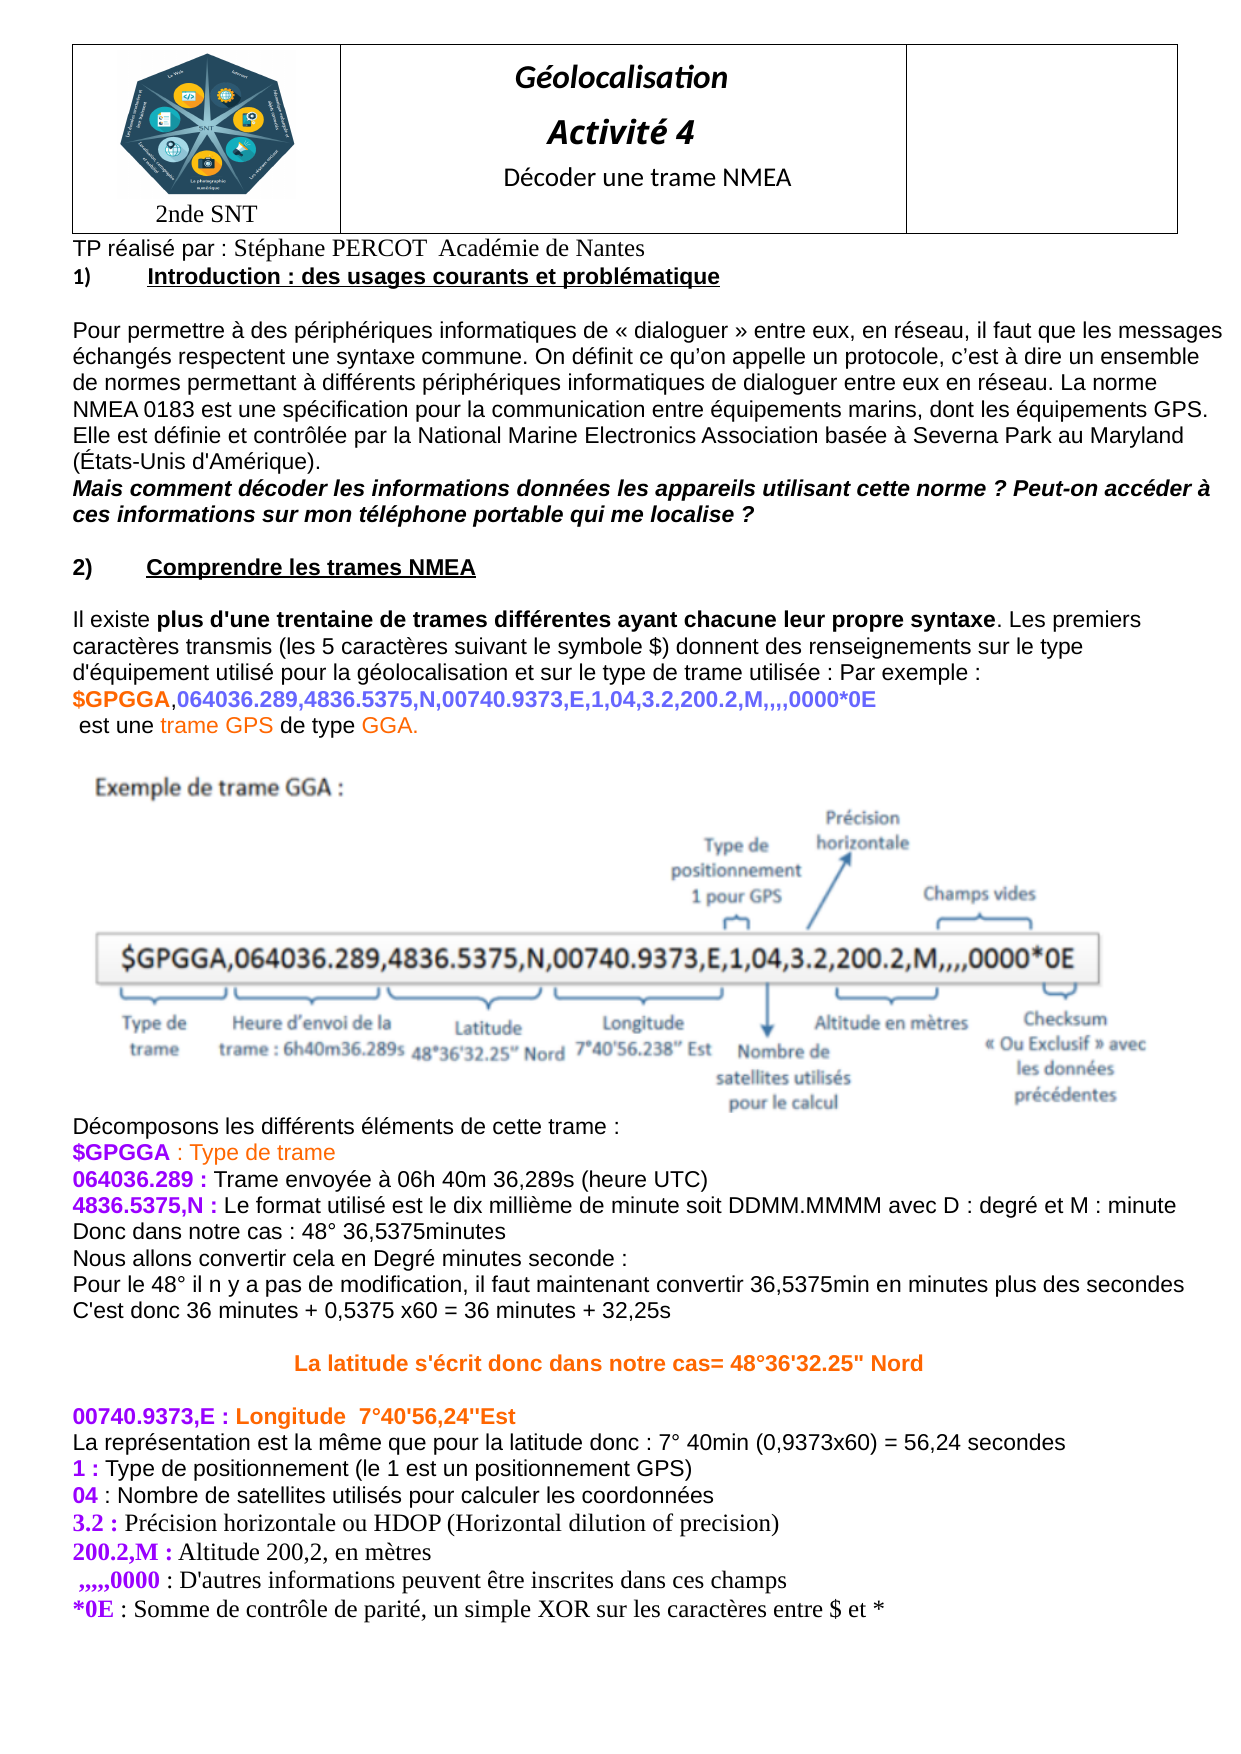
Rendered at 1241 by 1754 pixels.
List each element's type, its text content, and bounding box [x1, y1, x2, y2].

table_header Géolocalisation Activité 4 Décoder une trame NMEA [341, 45, 906, 233]
text Mais comment décoder les informations données les appareils utilisant cette norme ? Peut-on accéder à ces informations sur mon téléphone portable qui me localise ? [72, 475, 1225, 527]
text 3.2 : Précision horizontale ou HDOP (Horizontal dilution of precision) [72, 1508, 1225, 1537]
text est une trame GPS de type GGA. [72, 712, 1225, 738]
picture [116, 50, 296, 199]
text Nous allons convertir cela en Degré minutes seconde : [72, 1244, 1225, 1271]
text 04 : Nombre de satellites utilisés pour calculer les coordonnées [72, 1482, 1225, 1508]
table_header 2nde SNT [73, 45, 340, 233]
text Décomposons les différents éléments de cette trame : [72, 764, 1225, 1139]
text C'est donc 36 minutes + 0,5375 x60 = 36 minutes + 32,25s [72, 1297, 1225, 1324]
text Pour le 48° il n y a pas de modification, il faut maintenant convertir 36,5375min en minutes plus des secondes [72, 1271, 1225, 1297]
text $GPGGA : Type de trame [72, 1139, 1225, 1166]
text La représentation est la même que pour la latitude donc : 7° 40min (0,9373x60) = 56,24 secondes [72, 1429, 1225, 1455]
text *0E : Somme de contrôle de parité, un simple XOR sur les caractères entre $ et * [72, 1594, 1225, 1623]
list 2) Comprendre les trames NMEA [72, 554, 1225, 580]
text Il existe plus d'une trentaine de trames différentes ayant chacune leur propre syntaxe. Les premiers caractères transmis (les 5 caractères suivant le symbole $) donnent des renseignements sur le type d'équipement utilisé pour la géolocalisation et sur le type de trame utilisée : Par exemple : $GPGGA,064036.289,4836.5375,N,00740.9373,E,1,04,3.2,200.2,M,,,,0000*0E [72, 606, 1225, 712]
text TP réalisé par : Stéphane PERCOT Académie de Nantes [72, 233, 1225, 262]
text ,,,,,0000 : D'autres informations peuvent être inscrites dans ces champs [72, 1566, 1225, 1594]
text 00740.9373,E : Longitude 7°40'56,24''Est [72, 1403, 1225, 1429]
text 064036.289 : Trame envoyée à 06h 40m 36,289s (heure UTC) [72, 1166, 1225, 1192]
text 200.2,M : Altitude 200,2, en mètres [72, 1537, 1225, 1566]
table_header [907, 45, 1177, 233]
list Introduction : des usages courants et problématique [72, 262, 1225, 290]
text La latitude s'écrit donc dans notre cas= 48°36'32.25" Nord [72, 1350, 1225, 1376]
list Pour permettre à des périphériques informatiques de « dialoguer » entre eux, en réseau, il faut que les messages échangés respectent une syntaxe commune. On définit ce qu’on appelle un protocole, c’est à dire un ensemble de normes permettant à différents périphériques informatiques de dialoguer entre eux en réseau. La norme NMEA 0183 est une spécification pour la communication entre équipements marins, dont les équipements GPS. Elle est définie et contrôlée par la National Marine Electronics Association basée à Severna Park au Maryland (États-Unis d'Amérique). [72, 317, 1225, 475]
text 4836.5375,N : Le format utilisé est le dix millième de minute soit DDMM.MMMM avec D : degré et M : minute [72, 1192, 1225, 1218]
text 1 : Type de positionnement (le 1 est un positionnement GPS) [72, 1455, 1225, 1482]
text Donc dans notre cas : 48° 36,5375minutes [72, 1218, 1225, 1244]
